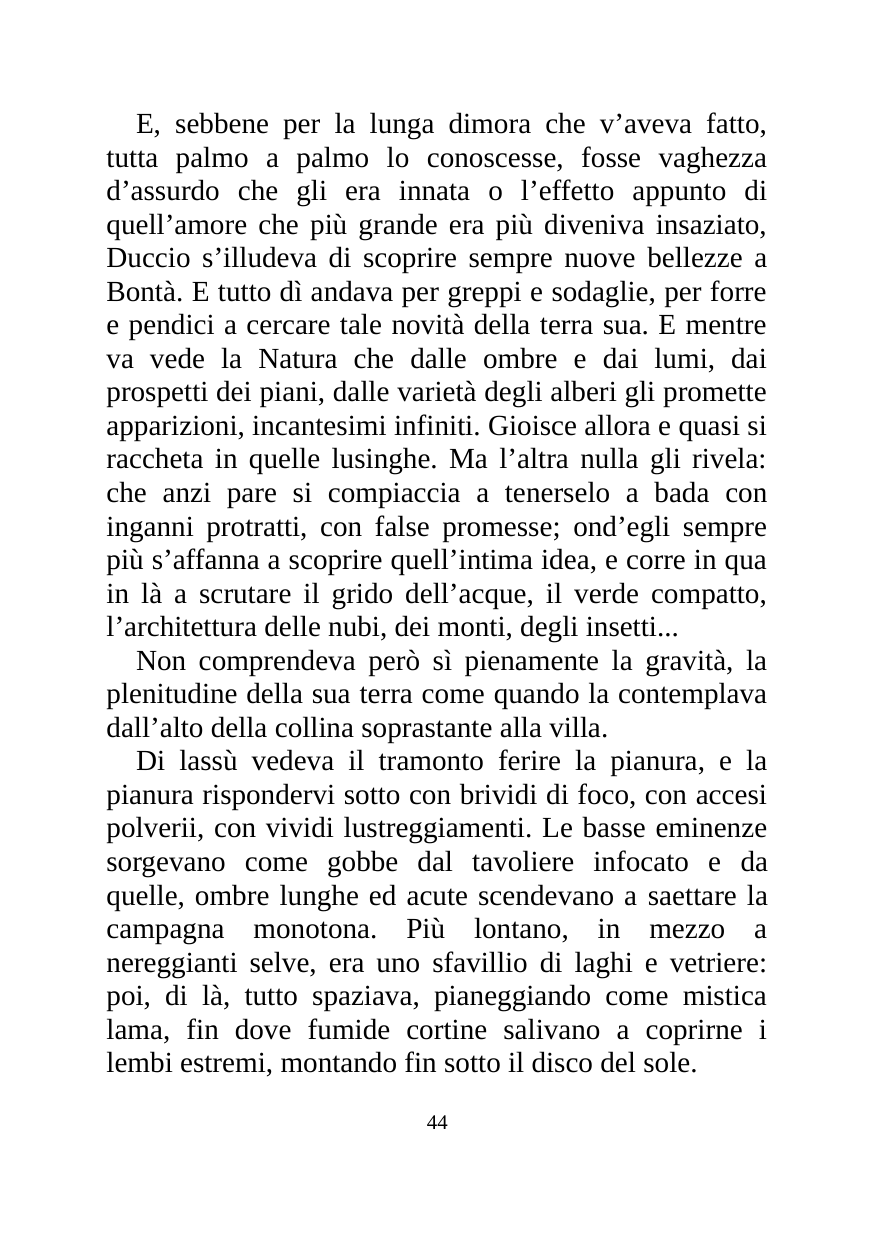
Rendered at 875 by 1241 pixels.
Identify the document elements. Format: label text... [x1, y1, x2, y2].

text Di lassù vedeva il tramonto ferire la pianura, e la pianura rispondervi sotto con brividi di foco, con accesi polverii, con vividi lustreggiamenti. Le basse eminenze sorgevano come gobbe dal tavoliere infocato e da quelle, ombre lunghe ed acute scendevano a saettare la campagna monotona. Più lontano, in mezzo a nereggianti selve, era uno sfavillio di laghi e vetriere: poi, di là, tutto spaziava, pianeggiando come mistica lama, fin dove fumide cortine salivano a coprirne i lembi estremi, montando fin sotto il disco del sole. [106, 743, 768, 1079]
text Non comprendeva però sì pienamente la gravità, la plenitudine della sua terra come quando la contemplava dall’alto della collina soprastante alla villa. [106, 643, 768, 743]
text E, sebbene per la lunga dimora che v’aveva fatto, tutta palmo a palmo lo conoscesse, fosse vaghezza d’assurdo che gli era innata o l’effetto appunto di quell’amore che più grande era più diveniva insaziato, Duccio s’illudeva di scoprire sempre nuove bellezze a Bontà. E tutto dì andava per greppi e sodaglie, per forre e pendici a cercare tale novità della terra sua. E mentre va vede la Natura che dalle ombre e dai lumi, dai prospetti dei piani, dalle varietà degli alberi gli promette apparizioni, incantesimi infiniti. Gioisce allora e quasi si raccheta in quelle lusinghe. Ma l’altra nulla gli rivela: che anzi pare si compiaccia a tenerselo a bada con inganni protratti, con false promesse; ond’egli sempre più s’affanna a scoprire quell’intima idea, e corre in qua in là a scrutare il grido dell’acque, il verde compatto, l’architettura delle nubi, dei monti, degli insetti... [106, 106, 768, 643]
